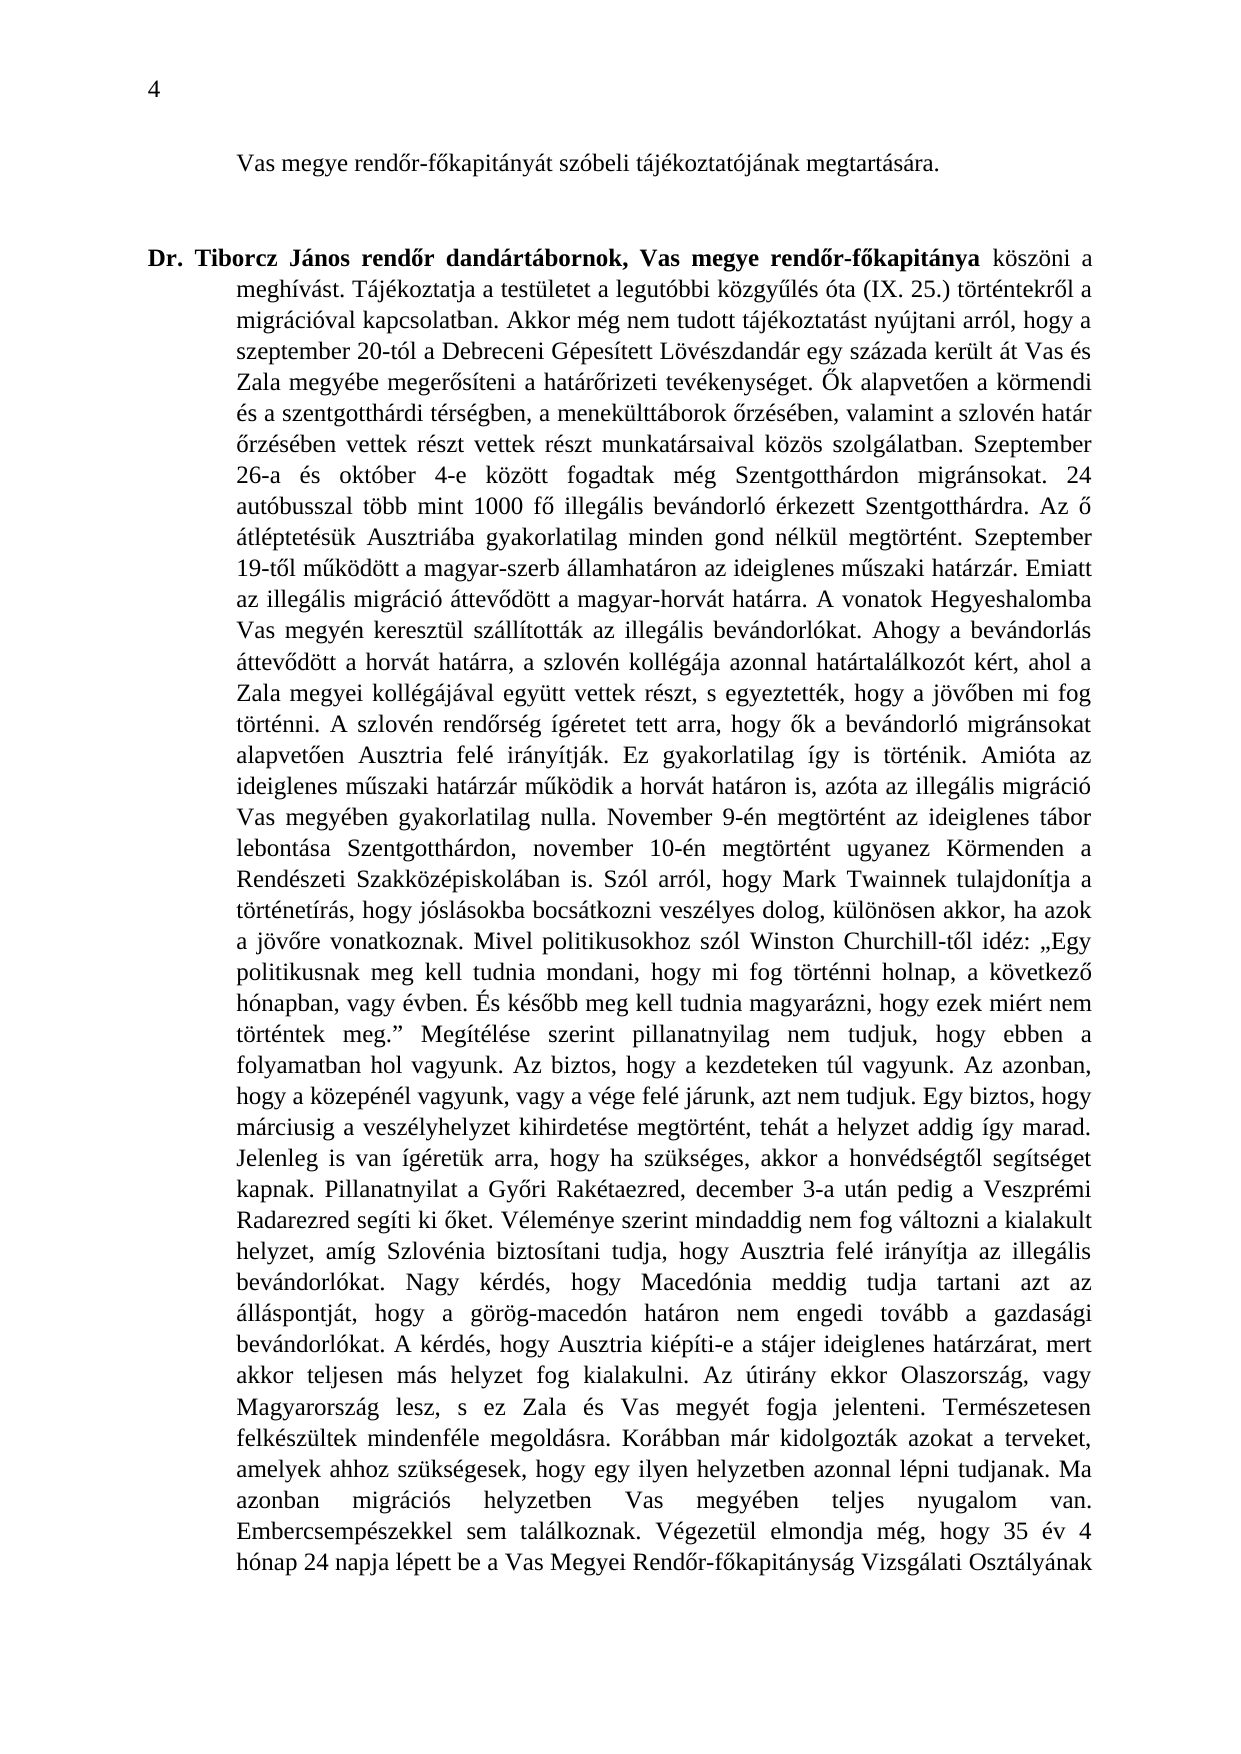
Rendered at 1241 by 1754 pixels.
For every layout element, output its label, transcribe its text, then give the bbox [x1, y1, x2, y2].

text Vas megye rendőr-főkapitányát szóbeli tájékoztatójának megtartására. [148, 148, 1093, 176]
text Dr. Tiborcz János rendőr dandártábornok, Vas megye rendőr-főkapitánya köszöni a meghívást. Tájékoztatja a testületet a legutóbbi közgyűlés óta (IX. 25.) történtekről a migrációval kapcsolatban. Akkor még nem tudott tájékoztatást nyújtani arról, hogy a szeptember 20-tól a Debreceni Gépesített Lövészdandár egy százada került át Vas és Zala megyébe megerősíteni a határőrizeti tevékenységet. Ők alapvetően a körmendi és a szentgotthárdi térségben, a menekülttáborok őrzésében, valamint a szlovén határ őrzésében vettek részt vettek részt munkatársaival közös szolgálatban. Szeptember 26-a és október 4-e között fogadtak még Szentgotthárdon migránsokat. 24 autóbusszal több mint 1000 fő illegális bevándorló érkezett Szentgotthárdra. Az ő átléptetésük Ausztriába gyakorlatilag minden gond nélkül megtörtént. Szeptember 19-től működött a magyar-szerb államhatáron az ideiglenes műszaki határzár. Emiatt az illegális migráció áttevődött a magyar-horvát határra. A vonatok Hegyeshalomba Vas megyén keresztül szállították az illegális bevándorlókat. Ahogy a bevándorlás áttevődött a horvát határra, a szlovén kollégája azonnal határtalálkozót kért, ahol a Zala megyei kollégájával együtt vettek részt, s egyeztették, hogy a jövőben mi fog történni. A szlovén rendőrség ígéretet tett arra, hogy ők a bevándorló migránsokat alapvetően Ausztria felé irányítják. Ez gyakorlatilag így is történik. Amióta az ideiglenes műszaki határzár működik a horvát határon is, azóta az illegális migráció Vas megyében gyakorlatilag nulla. November 9-én megtörtént az ideiglenes tábor lebontása Szentgotthárdon, november 10-én megtörtént ugyanez Körmenden a Rendészeti Szakközépiskolában is. Szól arról, hogy Mark Twainnek tulajdonítja a történetírás, hogy jóslásokba bocsátkozni veszélyes dolog, különösen akkor, ha azok a jövőre vonatkoznak. Mivel politikusokhoz szól Winston Churchill-től idéz: „Egy politikusnak meg kell tudnia mondani, hogy mi fog történni holnap, a következő hónapban, vagy évben. És később meg kell tudnia magyarázni, hogy ezek miért nem történtek meg.” Megítélése szerint pillanatnyilag nem tudjuk, hogy ebben a folyamatban hol vagyunk. Az biztos, hogy a kezdeteken túl vagyunk. Az azonban, hogy a közepénél vagyunk, vagy a vége felé járunk, azt nem tudjuk. Egy biztos, hogy márciusig a veszélyhelyzet kihirdetése megtörtént, tehát a helyzet addig így marad. Jelenleg is van ígéretük arra, hogy ha szükséges, akkor a honvédségtől segítséget kapnak. Pillanatnyilat a Győri Rakétaezred, december 3-a után pedig a Veszprémi Radarezred segíti ki őket. Véleménye szerint mindaddig nem fog változni a kialakult helyzet, amíg Szlovénia biztosítani tudja, hogy Ausztria felé irányítja az illegális bevándorlókat. Nagy kérdés, hogy Macedónia meddig tudja tartani azt az álláspontját, hogy a görög-macedón határon nem engedi tovább a gazdasági bevándorlókat. A kérdés, hogy Ausztria kiépíti-e a stájer ideiglenes határzárat, mert akkor teljesen más helyzet fog kialakulni. Az útirány ekkor Olaszország, vagy Magyarország lesz, s ez Zala és Vas megyét fogja jelenteni. Természetesen felkészültek mindenféle megoldásra. Korábban már kidolgozták azokat a terveket, amelyek ahhoz szükségesek, hogy egy ilyen helyzetben azonnal lépni tudjanak. Ma azonban migrációs helyzetben Vas megyében teljes nyugalom van. Embercsempészekkel sem találkoznak. Végezetül elmondja még, hogy 35 év 4 hónap 24 napja lépett be a Vas Megyei Rendőr-főkapitányság Vizsgálati Osztályának [148, 243, 1093, 1576]
